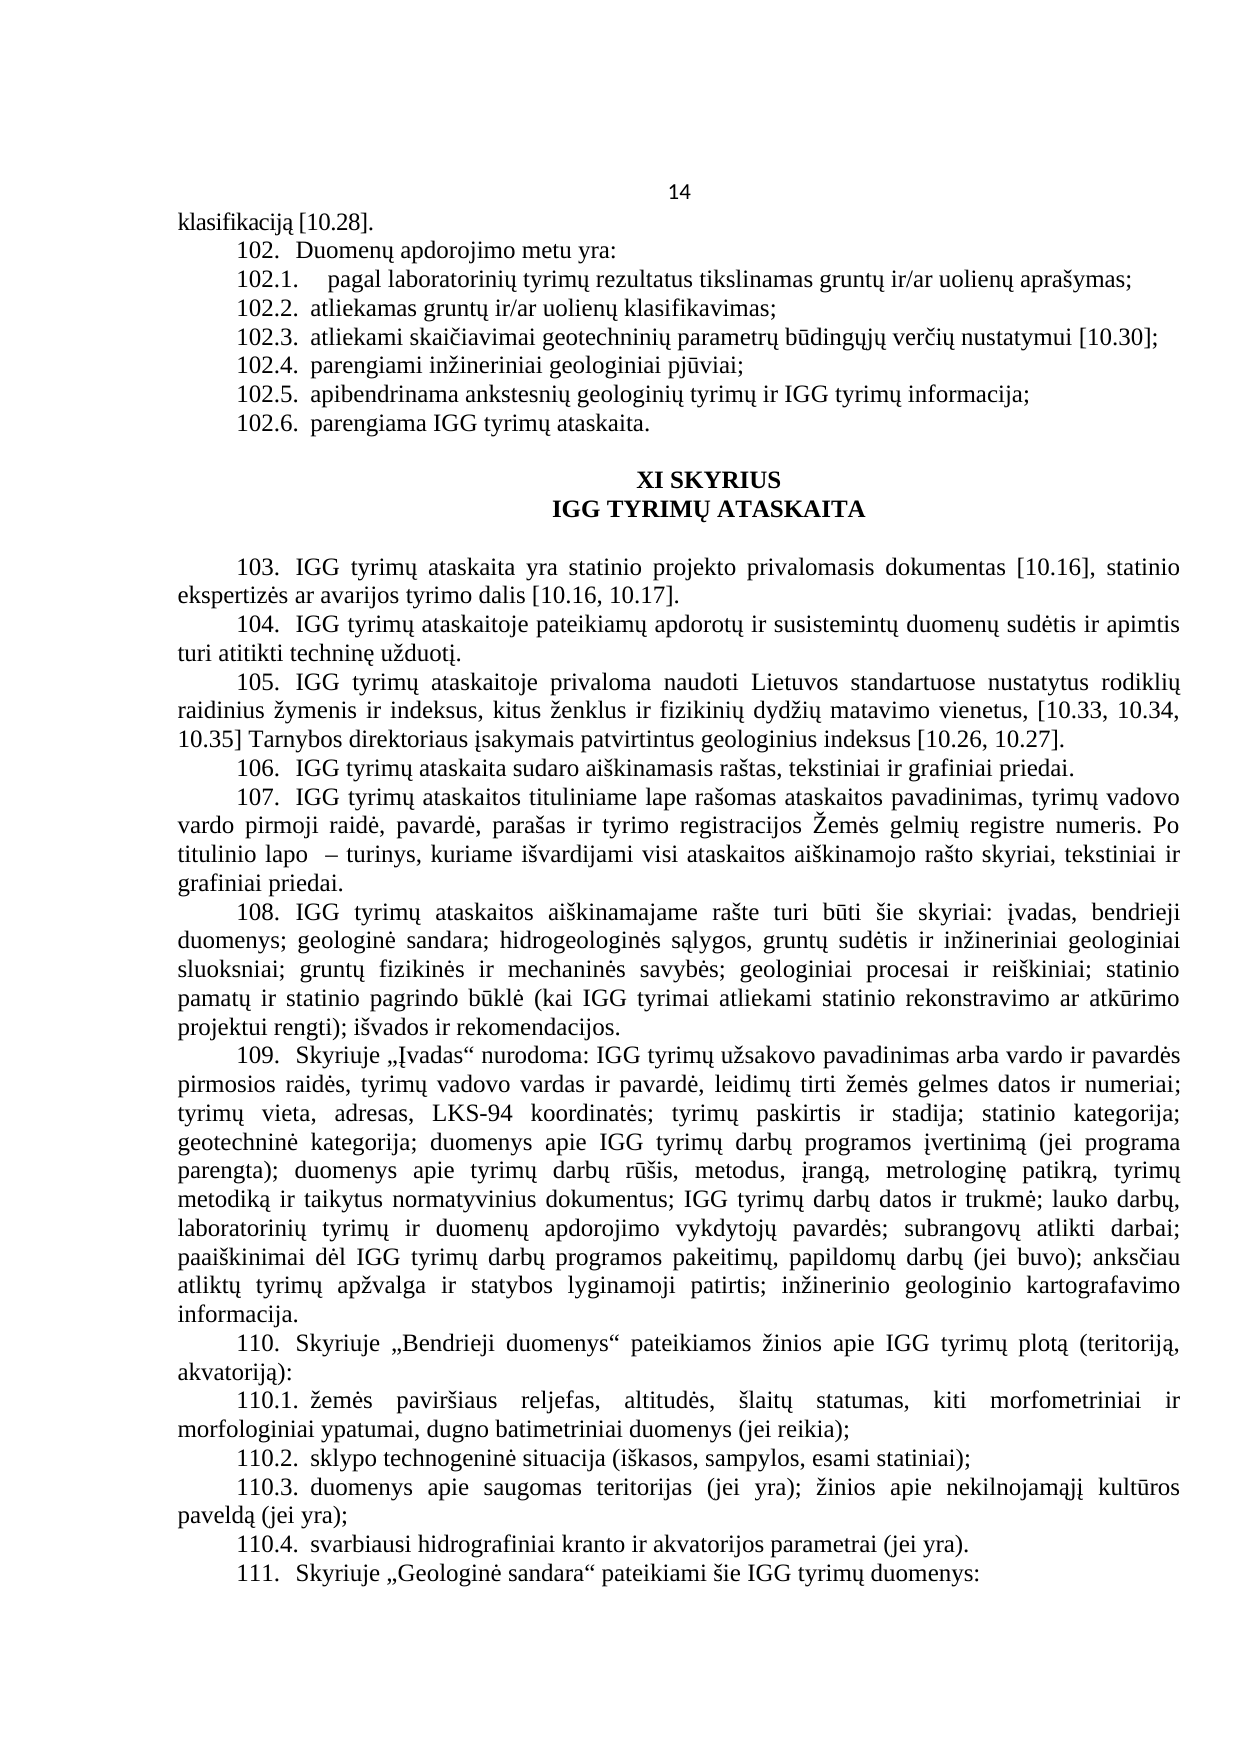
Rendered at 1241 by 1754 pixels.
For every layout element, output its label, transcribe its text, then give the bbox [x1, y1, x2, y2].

text 110.4. svarbiausi hidrografiniai kranto ir akvatorijos parametrai (jei yra). [177, 1529, 1181, 1558]
text 103. IGG tyrimų ataskaita yra statinio projekto privalomasis dokumentas [10.16], statinio ekspertizės ar avarijos tyrimo dalis [10.16, 10.17]. [177, 552, 1181, 609]
text 102.3. atliekami skaičiavimai geotechninių parametrų būdingųjų verčių nustatymui [10.30]; [177, 322, 1181, 350]
text 106. IGG tyrimų ataskaita sudaro aiškinamasis raštas, tekstiniai ir grafiniai priedai. [177, 753, 1181, 782]
text XI SKYRIUS [236, 465, 1181, 494]
text 102.6. parengiama IGG tyrimų ataskaita. [177, 408, 1181, 437]
text 110. Skyriuje „Bendrieji duomenys“ pateikiamos žinios apie IGG tyrimų plotą (teritoriją, akvatoriją): [177, 1328, 1181, 1385]
text 110.3. duomenys apie saugomas teritorijas (jei yra); žinios apie nekilnojamąjį kultūros paveldą (jei yra); [177, 1472, 1181, 1529]
text 102.1. pagal laboratorinių tyrimų rezultatus tikslinamas gruntų ir/ar uolienų aprašymas; [177, 264, 1181, 293]
text IGG TYRIMŲ ATASKAITA [236, 494, 1181, 523]
text 104. IGG tyrimų ataskaitoje pateikiamų apdorotų ir susistemintų duomenų sudėtis ir apimtis turi atitikti techninę užduotį. [177, 609, 1181, 667]
text 102.4. parengiami inžineriniai geologiniai pjūviai; [177, 350, 1181, 379]
text 109. Skyriuje „Įvadas“ nurodoma: IGG tyrimų užsakovo pavadinimas arba vardo ir pavardės pirmosios raidės, tyrimų vadovo vardas ir pavardė, leidimų tirti žemės gelmes datos ir numeriai; tyrimų vieta, adresas, LKS-94 koordinatės; tyrimų paskirtis ir stadija; statinio kategorija; geotechninė kategorija; duomenys apie IGG tyrimų darbų programos įvertinimą (jei programa parengta); duomenys apie tyrimų darbų rūšis, metodus, įrangą, metrologinę patikrą, tyrimų metodiką ir taikytus normatyvinius dokumentus; IGG tyrimų darbų datos ir trukmė; lauko darbų, laboratorinių tyrimų ir duomenų apdorojimo vykdytojų pavardės; subrangovų atlikti darbai; paaiškinimai dėl IGG tyrimų darbų programos pakeitimų, papildomų darbų (jei buvo); anksčiau atliktų tyrimų apžvalga ir statybos lyginamoji patirtis; inžinerinio geologinio kartografavimo informacija. [177, 1040, 1181, 1328]
text 107. IGG tyrimų ataskaitos tituliniame lape rašomas ataskaitos pavadinimas, tyrimų vadovo vardo pirmoji raidė, pavardė, parašas ir tyrimo registracijos Žemės gelmių registre numeris. Po titulinio lapo – turinys, kuriame išvardijami visi ataskaitos aiškinamojo rašto skyriai, tekstiniai ir grafiniai priedai. [177, 782, 1181, 897]
text 108. IGG tyrimų ataskaitos aiškinamajame rašte turi būti šie skyriai: įvadas, bendrieji duomenys; geologinė sandara; hidrogeologinės sąlygos, gruntų sudėtis ir inžineriniai geologiniai sluoksniai; gruntų fizikinės ir mechaninės savybės; geologiniai procesai ir reiškiniai; statinio pamatų ir statinio pagrindo būklė (kai IGG tyrimai atliekami statinio rekonstravimo ar atkūrimo projektui rengti); išvados ir rekomendacijos. [177, 897, 1181, 1040]
text 102. Duomenų apdorojimo metu yra: [177, 235, 1181, 264]
text 102.2. atliekamas gruntų ir/ar uolienų klasifikavimas; [177, 293, 1181, 322]
text klasifikaciją [10.28]. [177, 207, 1181, 235]
text 110.1. žemės paviršiaus reljefas, altitudės, šlaitų statumas, kiti morfometriniai ir morfologiniai ypatumai, dugno batimetriniai duomenys (jei reikia); [177, 1385, 1181, 1443]
text 105. IGG tyrimų ataskaitoje privaloma naudoti Lietuvos standartuose nustatytus rodiklių raidinius žymenis ir indeksus, kitus ženklus ir fizikinių dydžių matavimo vienetus, [10.33, 10.34, 10.35] Tarnybos direktoriaus įsakymais patvirtintus geologinius indeksus [10.26, 10.27]. [177, 667, 1181, 753]
text 110.2. sklypo technogeninė situacija (iškasos, sampylos, esami statiniai); [177, 1443, 1181, 1472]
text 111. Skyriuje „Geologinė sandara“ pateikiami šie IGG tyrimų duomenys: [177, 1558, 1181, 1587]
text 102.5. apibendrinama ankstesnių geologinių tyrimų ir IGG tyrimų informacija; [177, 379, 1181, 408]
